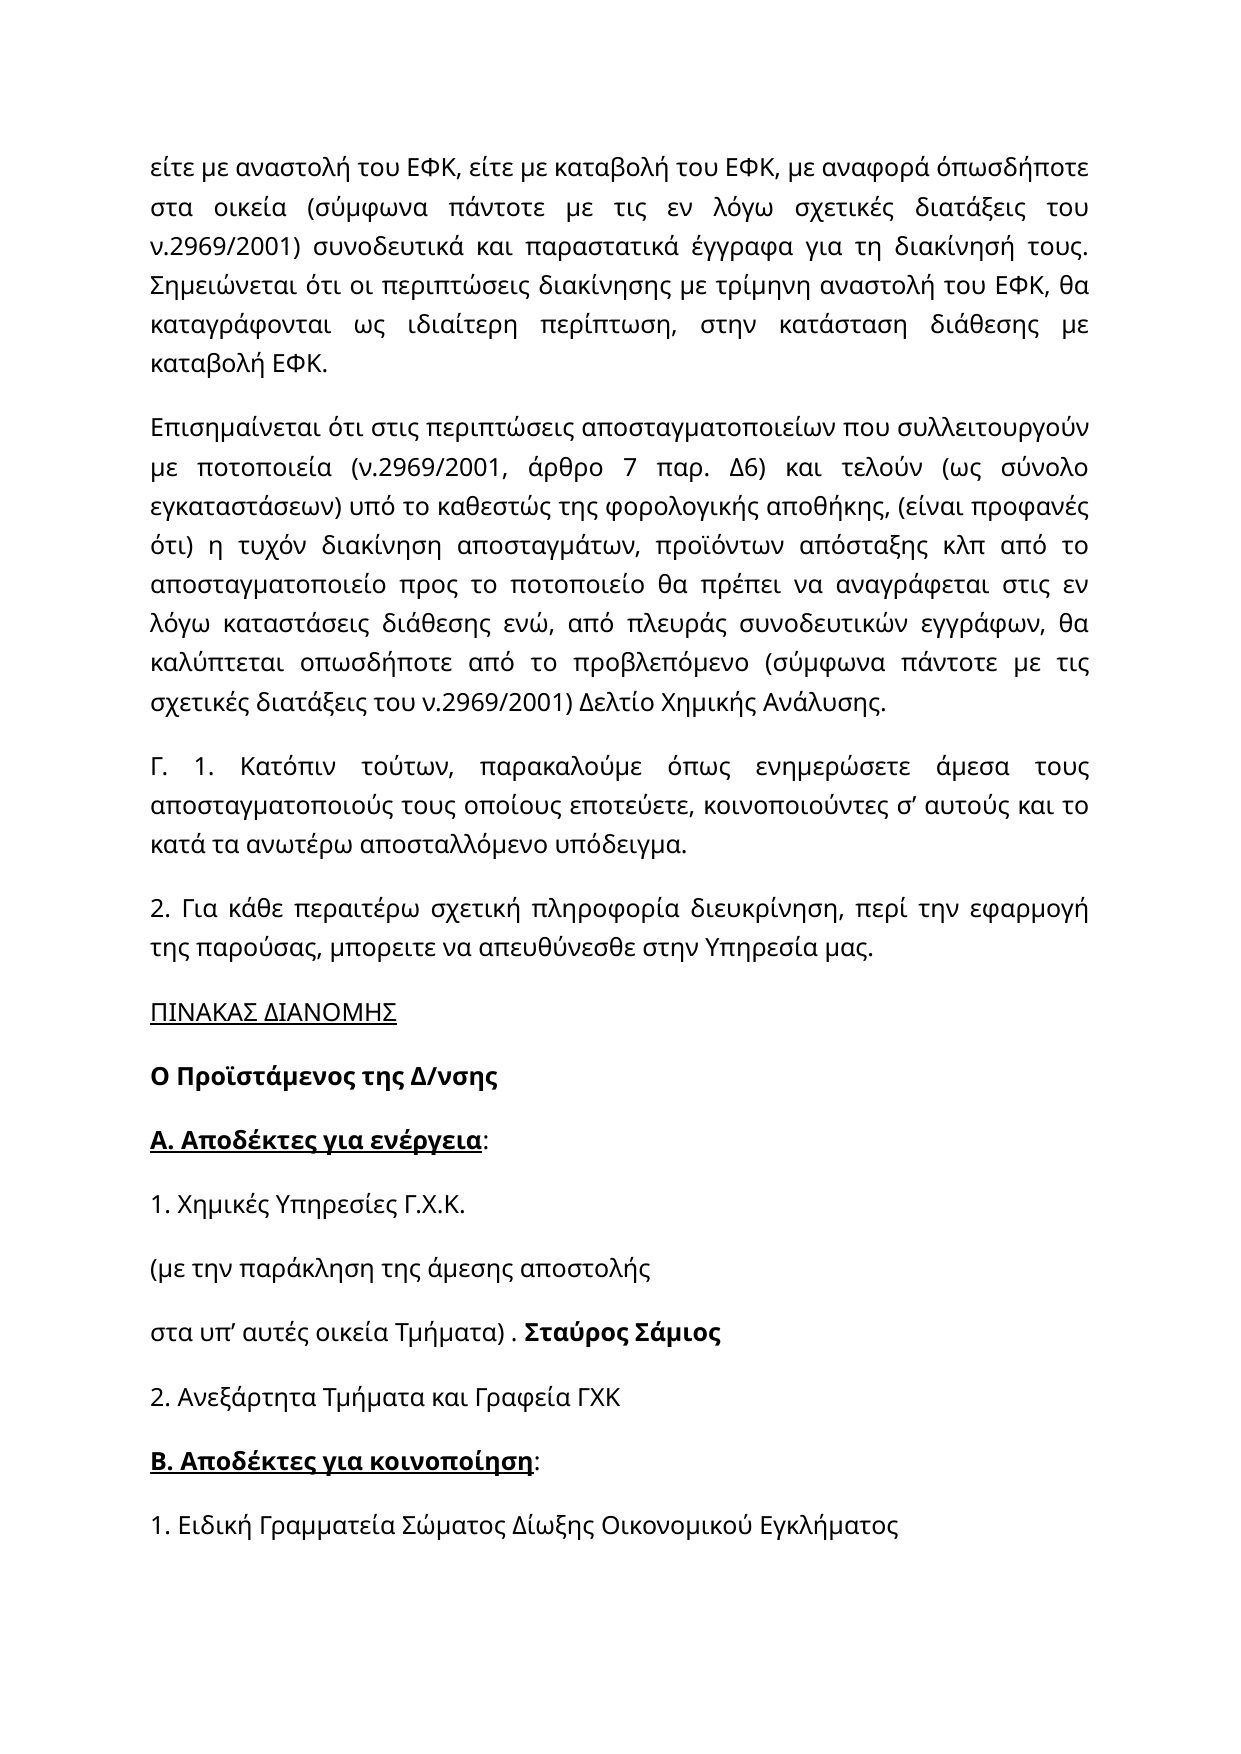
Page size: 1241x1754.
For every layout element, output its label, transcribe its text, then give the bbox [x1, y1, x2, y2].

text Α. Αποδέκτες για ενέργεια: [150, 1122, 1090, 1157]
text 2. Για κάθε περαιτέρω σχετική πληροφορία διευκρίνηση, περί την εφαρμογή της παρούσας, μπορειτε να απευθύνεσθε στην Υπηρεσία μας. [150, 891, 1090, 964]
text ΠΙΝΑΚΑΣ ΔΙΑΝΟΜΗΣ [150, 994, 1090, 1028]
text 2. Ανεξάρτητα Τμήματα και Γραφεία ΓΧΚ [150, 1379, 1090, 1413]
text Ο Προϊστάμενος της Δ/νσης [150, 1058, 1090, 1092]
text 1. Ειδική Γραμματεία Σώματος Δίωξης Οικονομικού Εγκλήματος [150, 1507, 1090, 1542]
text Επισημαίνεται ότι στις περιπτώσεις αποσταγματοποιείων που συλλειτουργούν με ποτοποιεία (ν.2969/2001, άρθρο 7 παρ. Δ6) και τελούν (ως σύνολο εγκαταστάσεων) υπό το καθεστώς της φορολογικής αποθήκης, (είναι προφανές ότι) η τυχόν διακίνηση αποσταγμάτων, προϊόντων απόσταξης κλπ από το αποσταγματοποιείο προς το ποτοποιείο θα πρέπει να αναγράφεται στις εν λόγω καταστάσεις διάθεσης ενώ, από πλευράς συνοδευτικών εγγράφων, θα καλύπτεται οπωσδήποτε από το προβλεπόμενο (σύμφωνα πάντοτε με τις σχετικές διατάξεις του ν.2969/2001) Δελτίο Χημικής Ανάλυσης. [150, 410, 1090, 718]
text 1. Χημικές Υπηρεσίες Γ.Χ.Κ. [150, 1187, 1090, 1221]
text (με την παράκληση της άμεσης αποστολής [150, 1251, 1090, 1285]
text στα υπ’ αυτές οικεία Τμήματα) . Σταύρος Σάμιος [150, 1315, 1090, 1349]
text Γ. 1. Κατόπιν τούτων, παρακαλούμε όπως ενημερώσετε άμεσα τους αποσταγματοποιούς τους οποίους εποτεύετε, κοινοποιούντες σ’ αυτούς και το κατά τα ανωτέρω αποσταλλόμενο υπόδειγμα. [150, 748, 1090, 861]
text είτε με αναστολή του ΕΦΚ, είτε με καταβολή του ΕΦΚ, με αναφορά όπωσδήποτε στα οικεία (σύμφωνα πάντοτε με τις εν λόγω σχετικές διατάξεις του ν.2969/2001) συνοδευτικά και παραστατικά έγγραφα για τη διακίνησή τους. Σημειώνεται ότι οι περιπτώσεις διακίνησης με τρίμηνη αναστολή του ΕΦΚ, θα καταγράφονται ως ιδιαίτερη περίπτωση, στην κατάσταση διάθεσης με καταβολή ΕΦΚ. [150, 150, 1090, 380]
text Β. Αποδέκτες για κοινοποίηση: [150, 1443, 1090, 1477]
